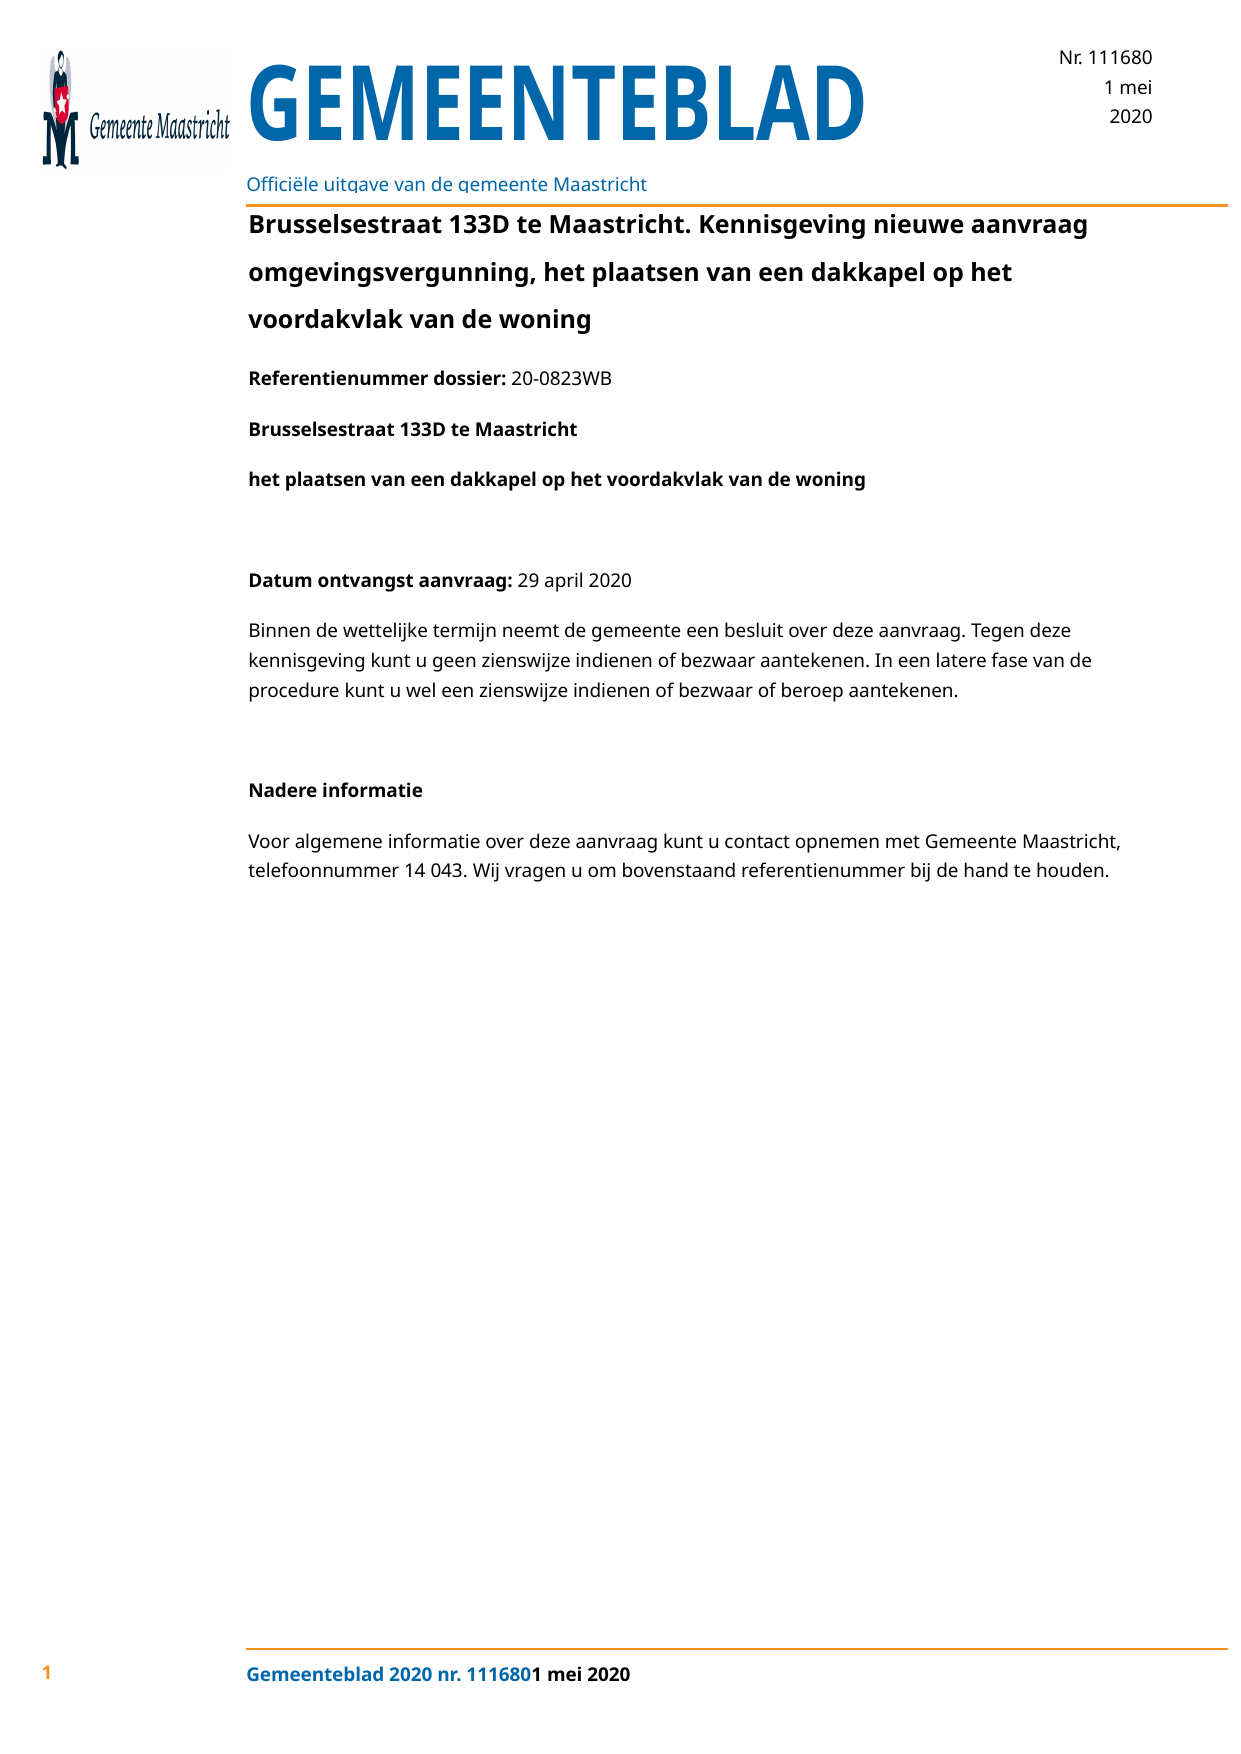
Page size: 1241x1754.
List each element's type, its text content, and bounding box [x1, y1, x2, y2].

text Referentienummer dossier: 20-0823WB [248, 366, 1152, 391]
picture [41, 47, 231, 172]
text Voor algemene informatie over deze aanvraag kunt u contact opnemen met Gemeente Maastricht, telefoonnummer 14 043. Wij vragen u om bovenstaand referentienummer bij de hand te houden. [248, 828, 1152, 883]
text Brusselsestraat 133D te Maastricht. Kennisgeving nieuwe aanvraag omgevingsvergunning, het plaatsen van een dakkapel op het voordakvlak van de woning [248, 207, 1152, 336]
text Brusselsestraat 133D te Maastricht [248, 416, 1152, 442]
text Nadere informatie [248, 778, 1152, 803]
text Datum ontvangst aanvraag: 29 april 2020 [248, 567, 1152, 593]
text het plaatsen van een dakkapel op het voordakvlak van de woning [248, 466, 1152, 492]
text Binnen de wettelijke termijn neemt de gemeente een besluit over deze aanvraag. Tegen deze kennisgeving kunt u geen zienswijze indienen of bezwaar aantekenen. In een latere fase van de procedure kunt u wel een zienswijze indienen of bezwaar of beroep aantekenen. [248, 618, 1152, 702]
